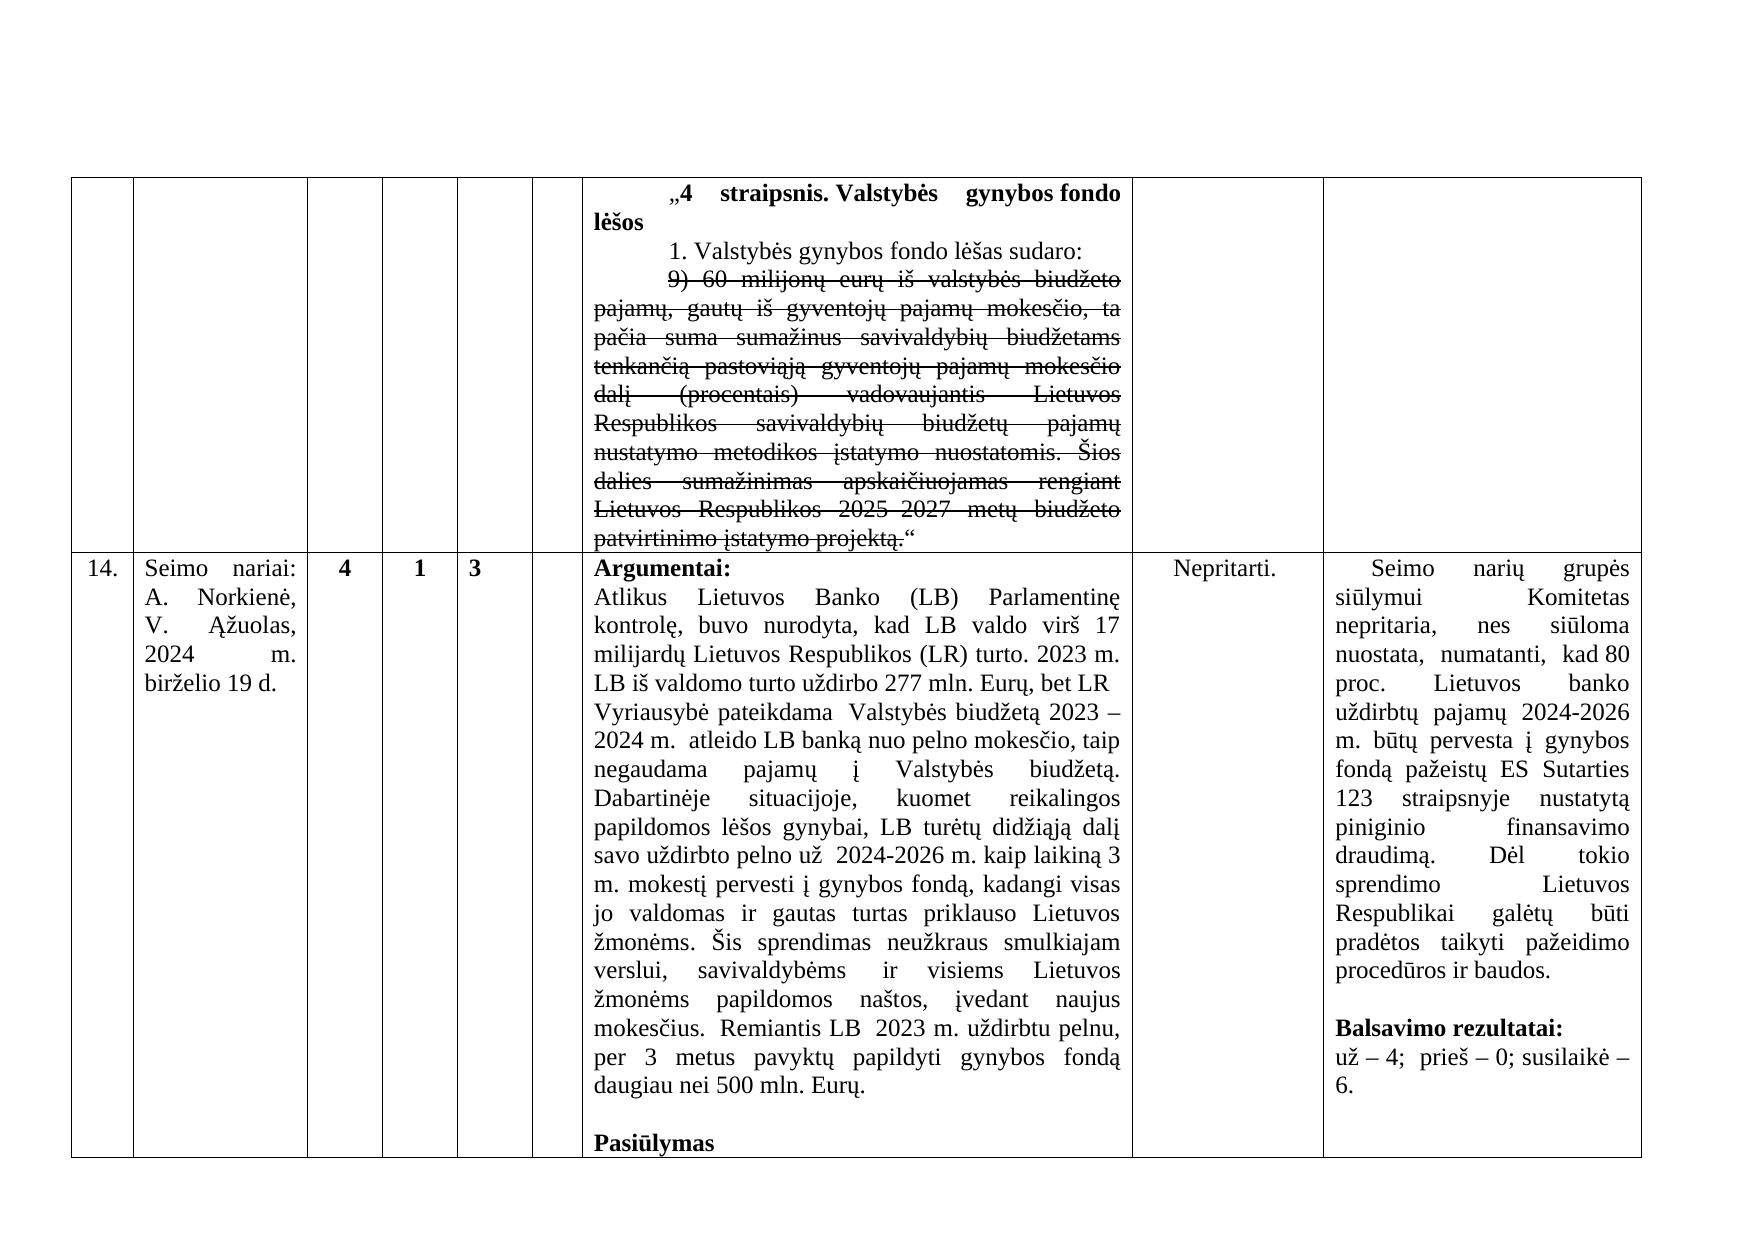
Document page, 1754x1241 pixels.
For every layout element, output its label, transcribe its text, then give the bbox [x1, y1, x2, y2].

table_cell [383, 178, 457, 552]
table_cell [308, 178, 382, 552]
table_cell Seimo nariai: A. Norkienė, V. Ąžuolas, 2024 m. birželio 19 d. [134, 553, 307, 1157]
table_cell [1133, 178, 1323, 552]
table_cell Nepritarti. [1133, 553, 1323, 1157]
table_cell [458, 178, 532, 552]
table_cell 4 [308, 553, 382, 1157]
table_cell Argumentai: Atlikus Lietuvos Banko (LB) Parlamentinę kontrolę, buvo nurodyta, kad LB valdo virš 17 milijardų Lietuvos Respublikos (LR) turto. 2023 m. LB iš valdomo turto uždirbo 277 mln. Eurų, bet LR Vyriausybė pateikdama Valstybės biudžetą 2023 – 2024 m. atleido LB banką nuo pelno mokesčio, taip negaudama pajamų į Valstybės biudžetą. Dabartinėje situacijoje, kuomet reikalingos papildomos lėšos gynybai, LB turėtų didžiąją dalį savo uždirbto pelno už 2024-2026 m. kaip laikiną 3 m. mokestį pervesti į gynybos fondą, kadangi visas jo valdomas ir gautas turtas priklauso Lietuvos žmonėms. Šis sprendimas neužkraus smulkiajam verslui, savivaldybėms ir visiems Lietuvos žmonėms papildomos naštos, įvedant naujus mokesčius. Remiantis LB 2023 m. uždirbtu pelnu, per 3 metus pavyktų papildyti gynybos fondą daugiau nei 500 mln. Eurų. Pasiūlymas [583, 553, 1132, 1157]
table_cell [134, 178, 307, 552]
table_cell 14. [72, 553, 133, 1157]
table_cell 1 [383, 553, 457, 1157]
table_cell [533, 553, 582, 1157]
table_cell [1324, 178, 1641, 552]
table_cell [533, 178, 582, 552]
table_cell Seimo narių grupės siūlymui Komitetas nepritaria, nes siūloma nuostata, numatanti, kad 80 proc. Lietuvos banko uždirbtų pajamų 2024-2026 m. būtų pervesta į gynybos fondą pažeistų ES Sutarties 123 straipsnyje nustatytą piniginio finansavimo draudimą. Dėl tokio sprendimo Lietuvos Respublikai galėtų būti pradėtos taikyti pažeidimo procedūros ir baudos. Balsavimo rezultatai: už – 4; prieš – 0; susilaikė – 6. [1324, 553, 1641, 1157]
table_cell 3 [458, 553, 532, 1157]
table_cell [72, 178, 133, 552]
table_cell „4 straipsnis. Valstybės gynybos fondo lėšos 1. Valstybės gynybos fondo lėšas sudaro: 9) 60 milijonų eurų iš valstybės biudžeto pajamų, gautų iš gyventojų pajamų mokesčio, ta pačia suma sumažinus savivaldybių biudžetams tenkančią pastoviąją gyventojų pajamų mokesčio dalį (procentais) vadovaujantis Lietuvos Respublikos savivaldybių biudžetų pajamų nustatymo metodikos įstatymo nuostatomis. Šios dalies sumažinimas apskaičiuojamas rengiant Lietuvos Respublikos 2025–2027 metų biudžeto patvirtinimo įstatymo projektą.“ [583, 178, 1132, 552]
